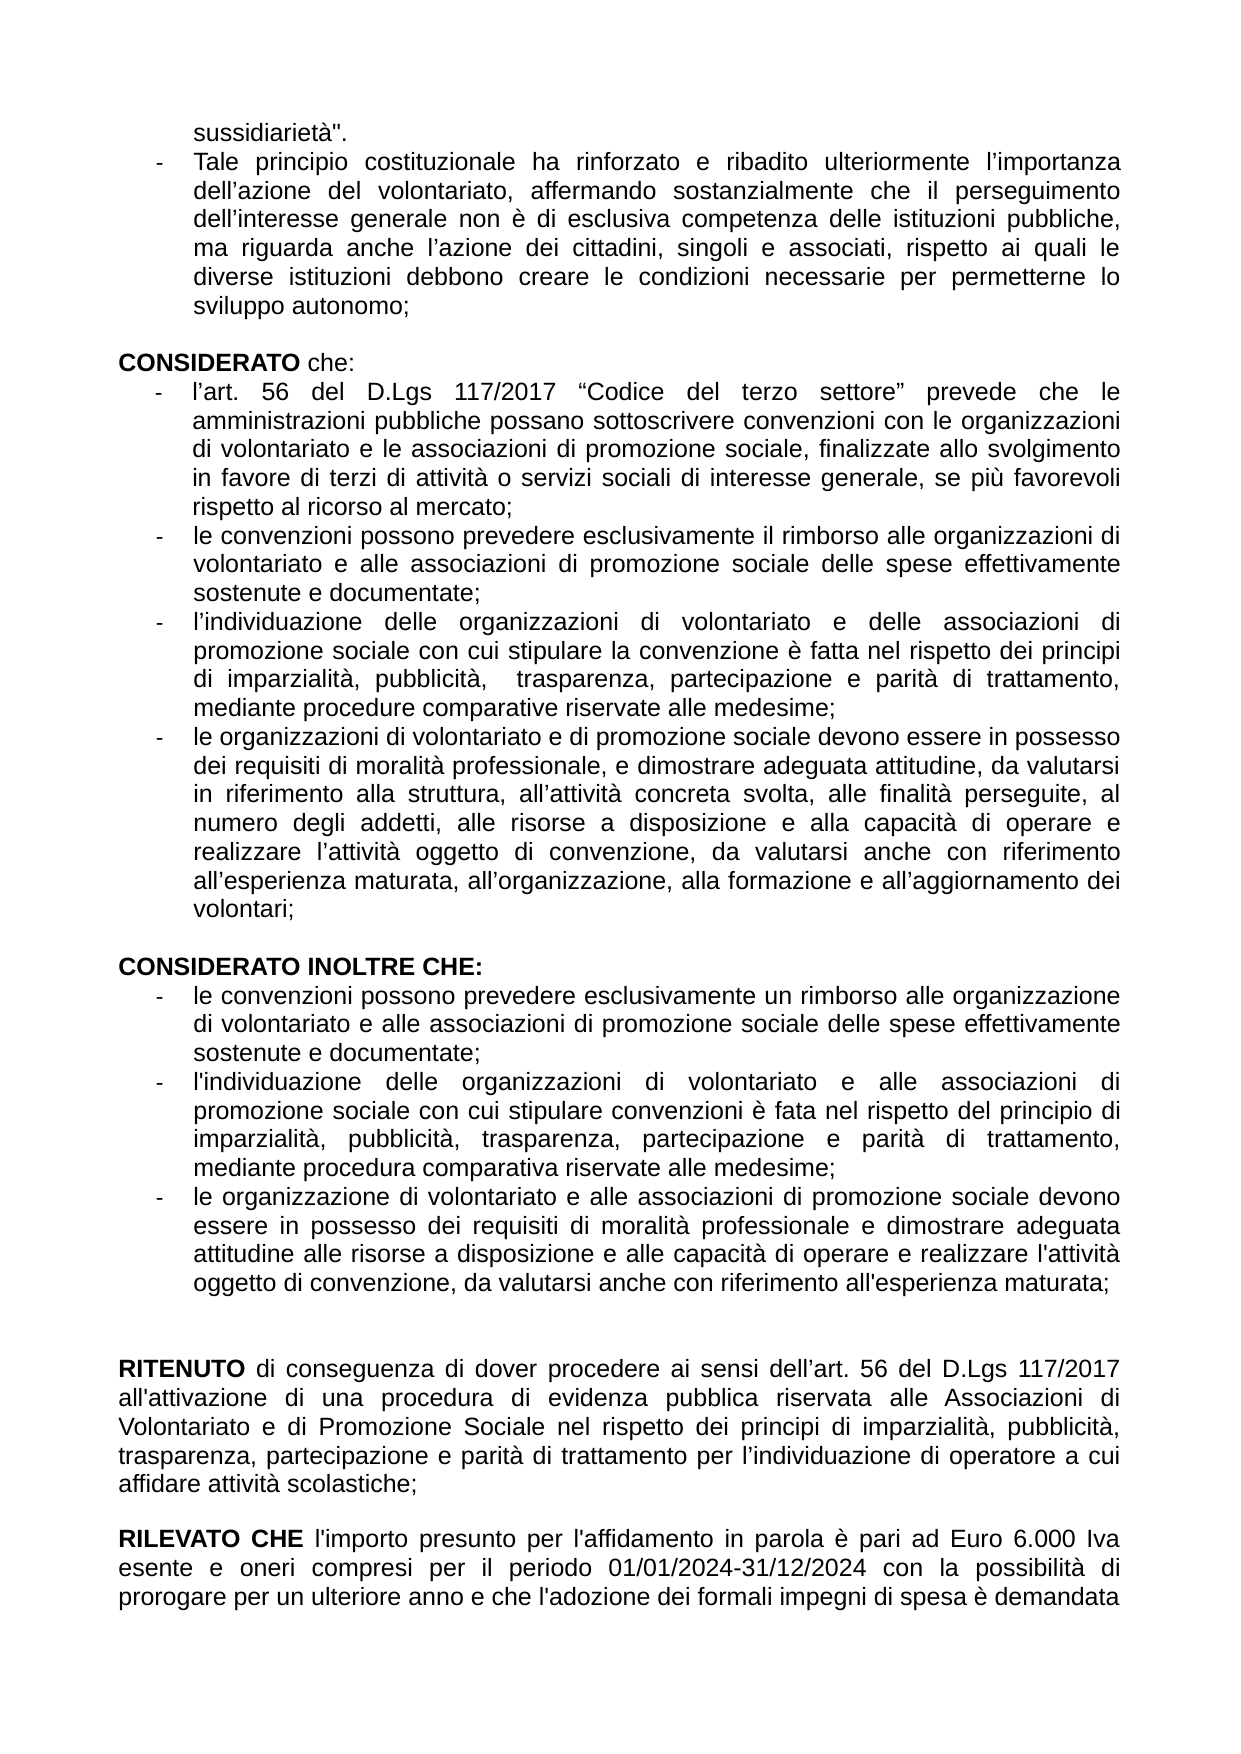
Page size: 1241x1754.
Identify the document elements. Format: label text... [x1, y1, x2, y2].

list CONSIDERATO INOLTRE CHE: [81, 952, 1122, 981]
list Tale principio costituzionale ha rinforzato e ribadito ulteriormente l’importanza dell’azione del volontariato, affermando sostanzialmente che il perseguimento dell’interesse generale non è di esclusiva competenza delle istituzioni pubbliche, ma riguarda anche l’azione dei cittadini, singoli e associati, rispetto ai quali le diverse istituzioni debbono creare le condizioni necessarie per permetterne lo sviluppo autonomo; [156, 147, 1122, 319]
list sussidiarietà". [156, 118, 1122, 147]
list le convenzioni possono prevedere esclusivamente un rimborso alle organizzazione di volontariato e alle associazioni di promozione sociale delle spese effettivamente sostenute e documentate; [156, 981, 1122, 1067]
list CONSIDERATO che: [81, 348, 1122, 377]
list le organizzazioni di volontariato e di promozione sociale devono essere in possesso dei requisiti di moralità professionale, e dimostrare adeguata attitudine, da valutarsi in riferimento alla struttura, all’attività concreta svolta, alle finalità perseguite, al numero degli addetti, alle risorse a disposizione e alla capacità di operare e realizzare l’attività oggetto di convenzione, da valutarsi anche con riferimento all’esperienza maturata, all’organizzazione, alla formazione e all’aggiornamento dei volontari; [156, 722, 1122, 923]
list l’art. 56 del D.Lgs 117/2017 “Codice del terzo settore” prevede che le amministrazioni pubbliche possano sottoscrivere convenzioni con le organizzazioni di volontariato e le associazioni di promozione sociale, finalizzate allo svolgimento in favore di terzi di attività o servizi sociali di interesse generale, se più favorevoli rispetto al ricorso al mercato; [154, 377, 1122, 521]
list le organizzazione di volontariato e alle associazioni di promozione sociale devono essere in possesso dei requisiti di moralità professionale e dimostrare adeguata attitudine alle risorse a disposizione e alle capacità di operare e realizzare l'attività oggetto di convenzione, da valutarsi anche con riferimento all'esperienza maturata; [156, 1182, 1122, 1297]
list l'individuazione delle organizzazioni di volontariato e alle associazioni di promozione sociale con cui stipulare convenzioni è fata nel rispetto del principio di imparzialità, pubblicità, trasparenza, partecipazione e parità di trattamento, mediante procedura comparativa riservate alle medesime; [156, 1067, 1122, 1182]
list l’individuazione delle organizzazioni di volontariato e delle associazioni di promozione sociale con cui stipulare la convenzione è fatta nel rispetto dei principi di imparzialità, pubblicità, trasparenza, partecipazione e parità di trattamento, mediante procedure comparative riservate alle medesime; [156, 607, 1122, 722]
text RITENUTO di conseguenza di dover procedere ai sensi dell’art. 56 del D.Lgs 117/2017 all'attivazione di una procedura di evidenza pubblica riservata alle Associazioni di Volontariato e di Promozione Sociale nel rispetto dei principi di imparzialità, pubblicità, trasparenza, partecipazione e parità di trattamento per l’individuazione di operatore a cui affidare attività scolastiche; [118, 1354, 1122, 1498]
list le convenzioni possono prevedere esclusivamente il rimborso alle organizzazioni di volontariato e alle associazioni di promozione sociale delle spese effettivamente sostenute e documentate; [156, 521, 1122, 607]
text RILEVATO CHE l'importo presunto per l'affidamento in parola è pari ad Euro 6.000 Iva esente e oneri compresi per il periodo 01/01/2024-31/12/2024 con la possibilità di prorogare per un ulteriore anno e che l'adozione dei formali impegni di spesa è demandata [118, 1524, 1122, 1611]
